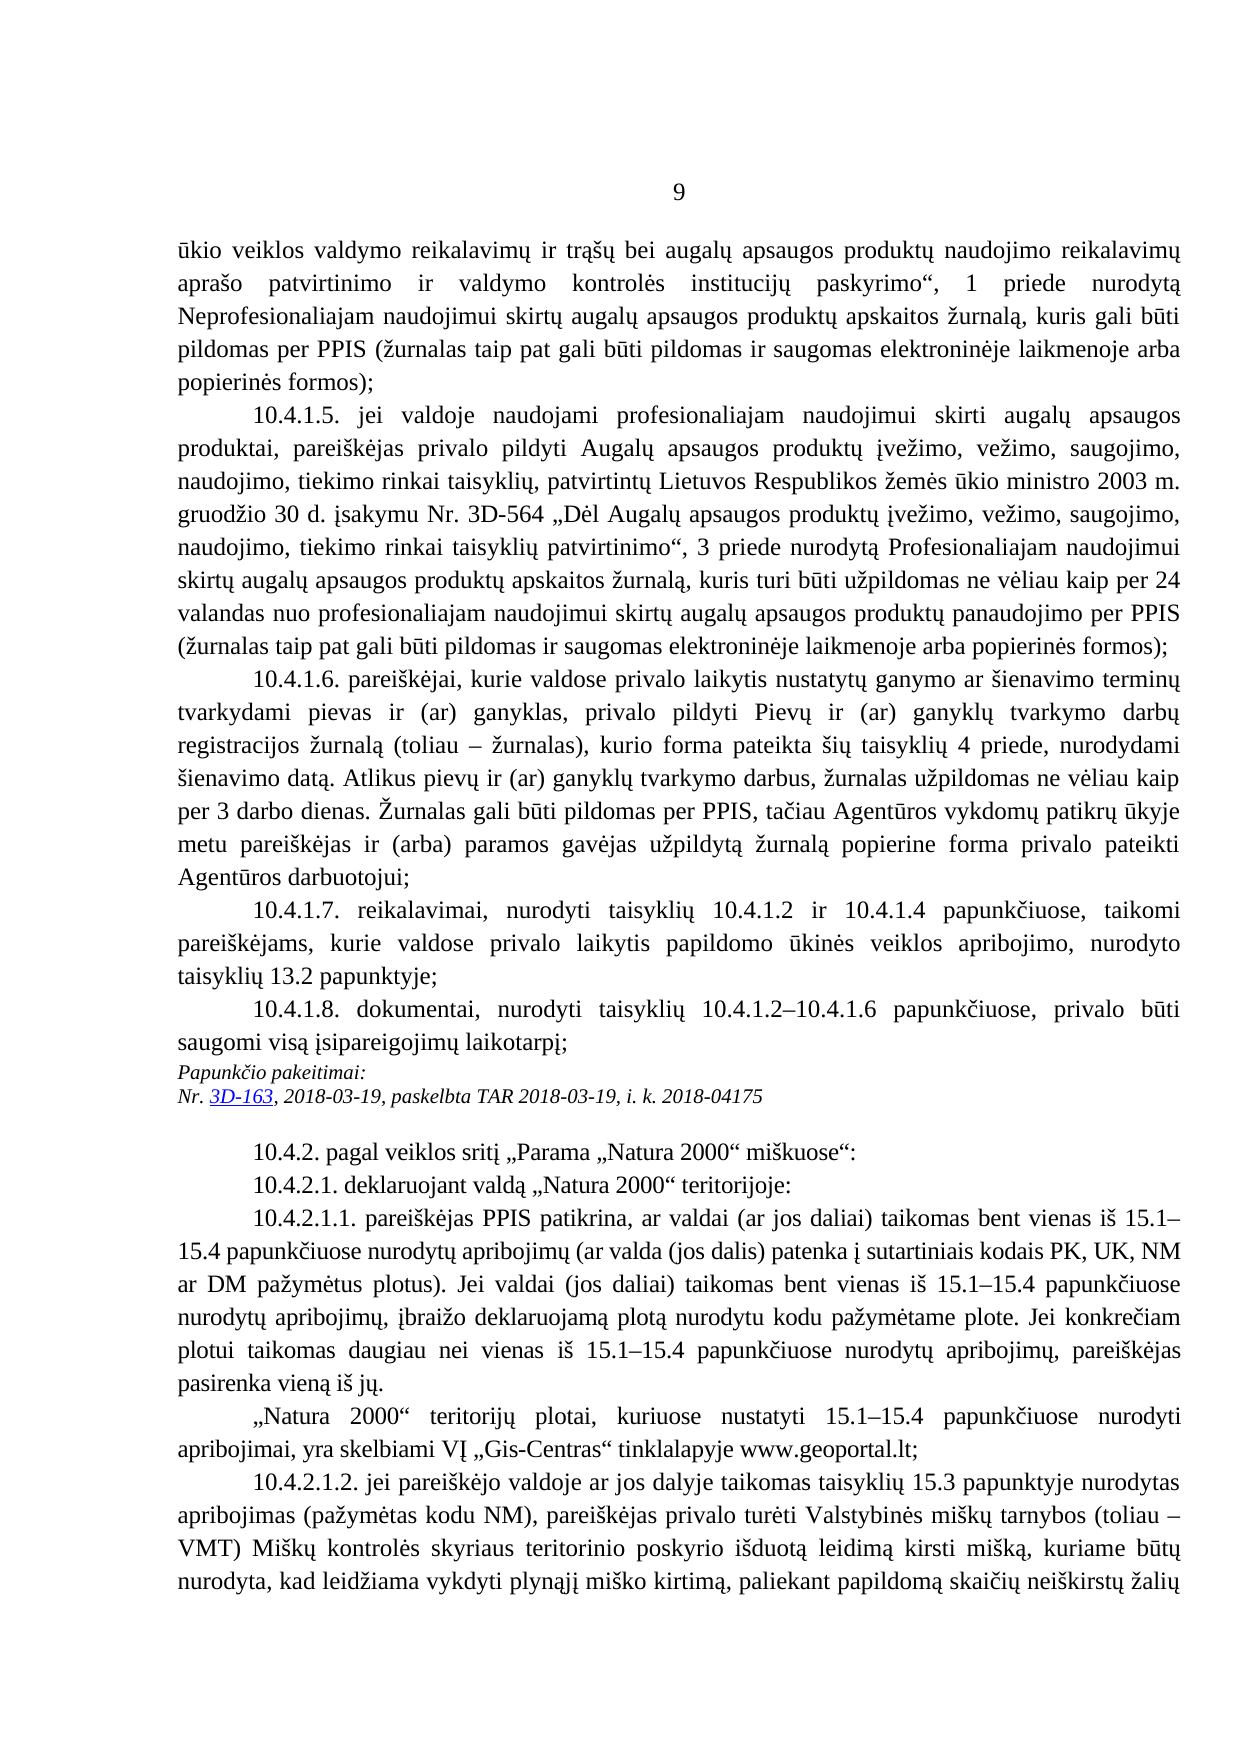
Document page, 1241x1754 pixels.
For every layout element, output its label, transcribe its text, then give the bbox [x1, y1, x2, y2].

text „Natura 2000“ teritorijų plotai, kuriuose nustatyti 15.1–15.4 papunkčiuose nurodyti apribojimai, yra skelbiami VĮ „Gis-Centras“ tinklalapyje www.geoportal.lt; [177, 1401, 1181, 1463]
text ūkio veiklos valdymo reikalavimų ir trąšų bei augalų apsaugos produktų naudojimo reikalavimų aprašo patvirtinimo ir valdymo kontrolės institucijų paskyrimo“, 1 priede nurodytą Neprofesionaliajam naudojimui skirtų augalų apsaugos produktų apskaitos žurnalą, kuris gali būti pildomas per PPIS (žurnalas taip pat gali būti pildomas ir saugomas elektroninėje laikmenoje arba popierinės formos); [177, 235, 1181, 396]
text Papunkčio pakeitimai: [177, 1060, 1181, 1084]
text 10.4.1.7. reikalavimai, nurodyti taisyklių 10.4.1.2 ir 10.4.1.4 papunkčiuose, taikomi pareiškėjams, kurie valdose privalo laikytis papildomo ūkinės veiklos apribojimo, nurodyto taisyklių 13.2 papunktyje; [177, 895, 1181, 990]
text 10.4.1.8. dokumentai, nurodyti taisyklių 10.4.1.2–10.4.1.6 papunkčiuose, privalo būti saugomi visą įsipareigojimų laikotarpį; [177, 994, 1181, 1056]
text 10.4.2.1. deklaruojant valdą „Natura 2000“ teritorijoje: [177, 1170, 1181, 1199]
text Nr. 3D-163, 2018-03-19, paskelbta TAR 2018-03-19, i. k. 2018-04175 [177, 1084, 1181, 1108]
text 10.4.2. pagal veiklos sritį „Parama „Natura 2000“ miškuose“: [177, 1137, 1181, 1166]
text 10.4.1.6. pareiškėjai, kurie valdose privalo laikytis nustatytų ganymo ar šienavimo terminų tvarkydami pievas ir (ar) ganyklas, privalo pildyti Pievų ir (ar) ganyklų tvarkymo darbų registracijos žurnalą (toliau – žurnalas), kurio forma pateikta šių taisyklių 4 priede, nurodydami šienavimo datą. Atlikus pievų ir (ar) ganyklų tvarkymo darbus, žurnalas užpildomas ne vėliau kaip per 3 darbo dienas. Žurnalas gali būti pildomas per PPIS, tačiau Agentūros vykdomų patikrų ūkyje metu pareiškėjas ir (arba) paramos gavėjas užpildytą žurnalą popierine forma privalo pateikti Agentūros darbuotojui; [177, 664, 1181, 891]
text 10.4.1.5. jei valdoje naudojami profesionaliajam naudojimui skirti augalų apsaugos produktai, pareiškėjas privalo pildyti Augalų apsaugos produktų įvežimo, vežimo, saugojimo, naudojimo, tiekimo rinkai taisyklių, patvirtintų Lietuvos Respublikos žemės ūkio ministro 2003 m. gruodžio 30 d. įsakymu Nr. 3D-564 „Dėl Augalų apsaugos produktų įvežimo, vežimo, saugojimo, naudojimo, tiekimo rinkai taisyklių patvirtinimo“, 3 priede nurodytą Profesionaliajam naudojimui skirtų augalų apsaugos produktų apskaitos žurnalą, kuris turi būti užpildomas ne vėliau kaip per 24 valandas nuo profesionaliajam naudojimui skirtų augalų apsaugos produktų panaudojimo per PPIS (žurnalas taip pat gali būti pildomas ir saugomas elektroninėje laikmenoje arba popierinės formos); [177, 400, 1181, 660]
text 10.4.2.1.2. jei pareiškėjo valdoje ar jos dalyje taikomas taisyklių 15.3 papunktyje nurodytas apribojimas (pažymėtas kodu NM), pareiškėjas privalo turėti Valstybinės miškų tarnybos (toliau –VMT) Miškų kontrolės skyriaus teritorinio poskyrio išduotą leidimą kirsti mišką, kuriame būtų nurodyta, kad leidžiama vykdyti plynąjį miško kirtimą, paliekant papildomą skaičių neiškirstų žalių [177, 1467, 1181, 1595]
text 10.4.2.1.1. pareiškėjas PPIS patikrina, ar valdai (ar jos daliai) taikomas bent vienas iš 15.1–15.4 papunkčiuose nurodytų apribojimų (ar valda (jos dalis) patenka į sutartiniais kodais PK, UK, NM ar DM pažymėtus plotus). Jei valdai (jos daliai) taikomas bent vienas iš 15.1–15.4 papunkčiuose nurodytų apribojimų, įbraižo deklaruojamą plotą nurodytu kodu pažymėtame plote. Jei konkrečiam plotui taikomas daugiau nei vienas iš 15.1–15.4 papunkčiuose nurodytų apribojimų, pareiškėjas pasirenka vieną iš jų. [177, 1203, 1181, 1397]
